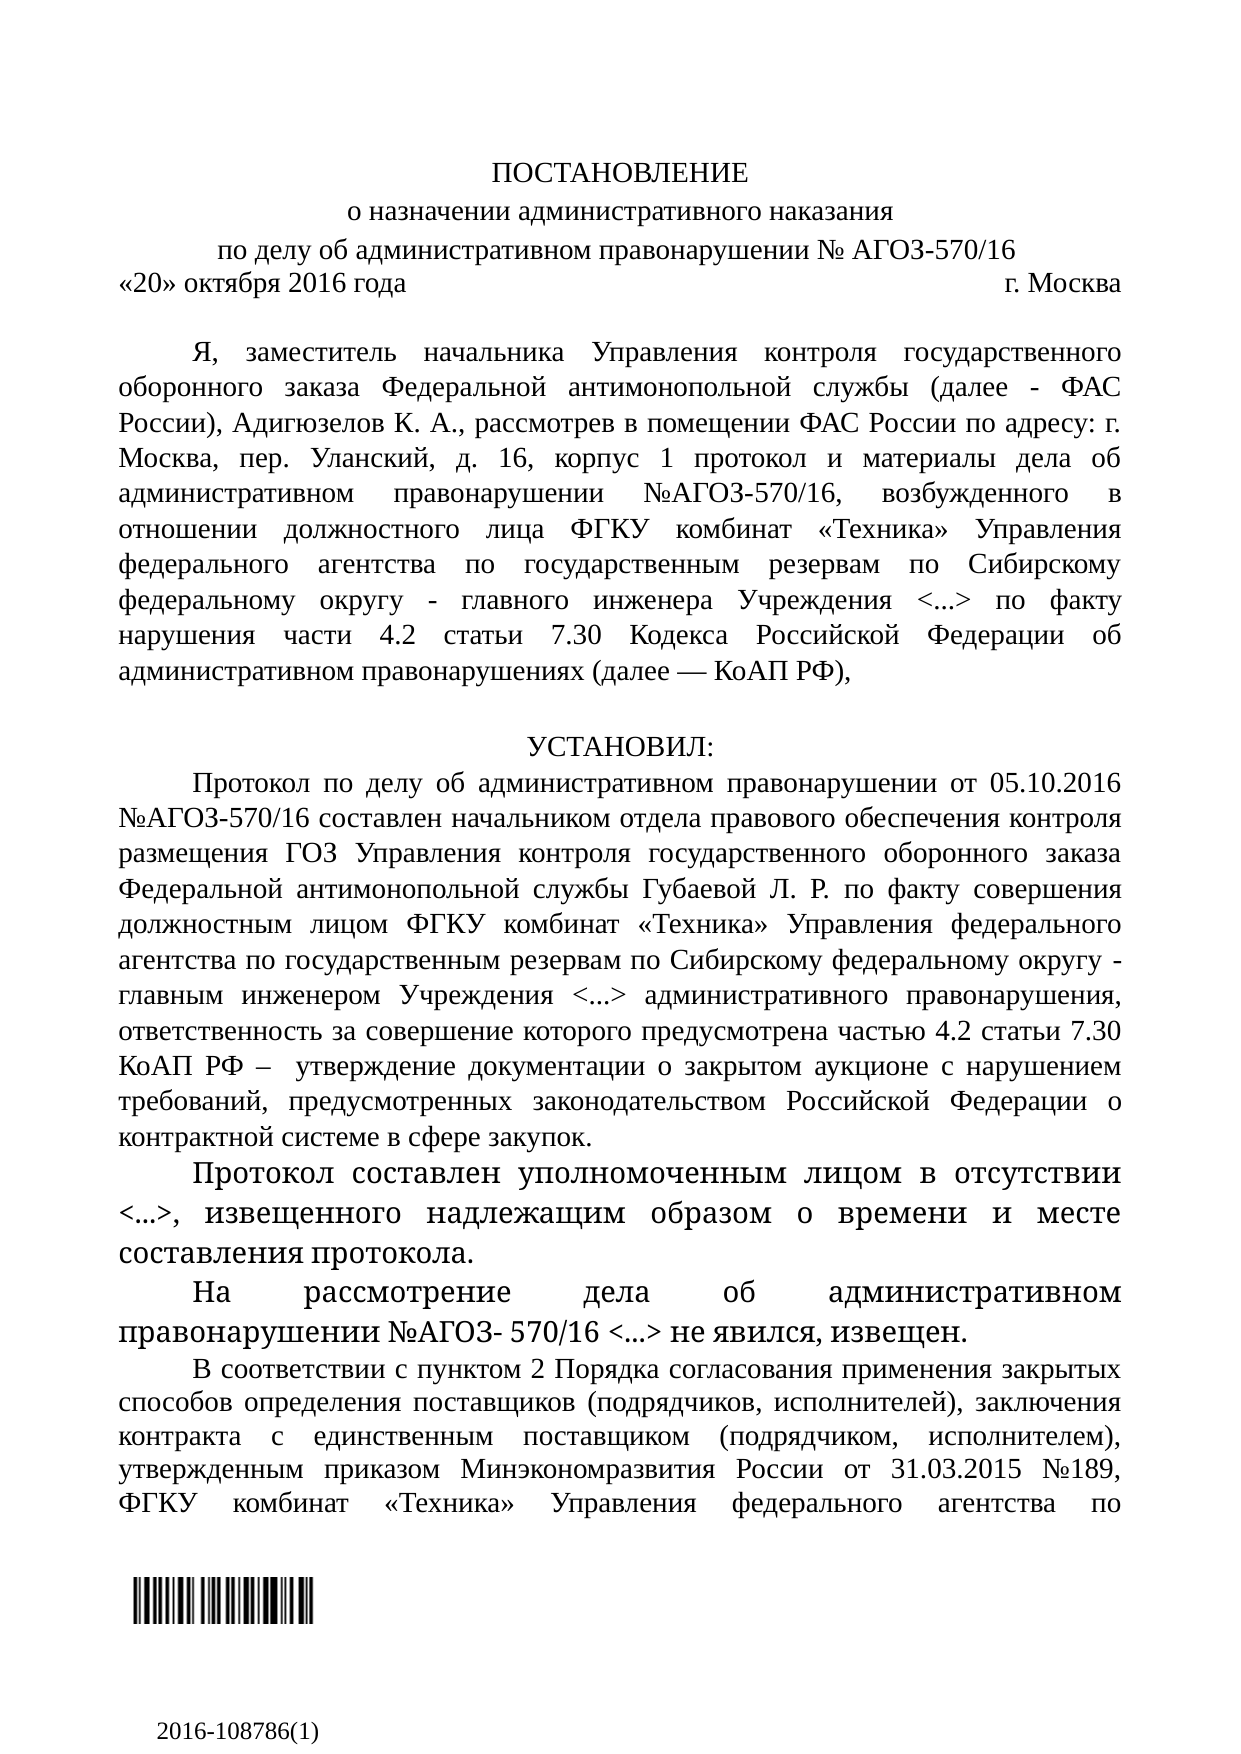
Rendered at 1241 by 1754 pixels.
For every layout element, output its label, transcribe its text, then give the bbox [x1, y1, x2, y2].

text ПОСТАНОВЛЕНИЕ [118, 152, 1122, 190]
text УСТАНОВИЛ: [118, 727, 1122, 763]
text Протокол составлен уполномоченным лицом в отсутствии <...>, извещенного надлежащим образом о времени и месте составления протокола. [118, 1152, 1122, 1272]
picture [118, 1577, 331, 1624]
text о назначении административного наказания [118, 190, 1122, 228]
text На рассмотрение дела об административном правонарушении №АГОЗ- 570/16 <...> не явился, извещен. [118, 1272, 1122, 1351]
text В соответствии с пунктом 2 Порядка согласования применения закрытых способов определения поставщиков (подрядчиков, исполнителей), заключения контракта с единственным поставщиком (подрядчиком, исполнителем), утвержденным приказом Минэкономразвития России от 31.03.2015 №189, ФГКУ комбинат «Техника» Управления федерального агентства по [118, 1351, 1122, 1519]
text «20» октября 2016 года г. Москва [118, 267, 1122, 299]
text Протокол по делу об административном правонарушении от 05.10.2016 №АГОЗ-570/16 составлен начальником отдела правового обеспечения контроля размещения ГОЗ Управления контроля государственного оборонного заказа Федеральной антимонопольной службы Губаевой Л. Р. по факту совершения должностным лицом ФГКУ комбинат «Техника» Управления федерального агентства по государственным резервам по Сибирскому федеральному округу - главным инженером Учреждения <...> административного правонарушения, ответственность за совершение которого предусмотрена частью 4.2 статьи 7.30 КоАП РФ – утверждение документации о закрытом аукционе с нарушением требований, предусмотренных законодательством Российской Федерации о контрактной системе в сфере закупок. [118, 763, 1122, 1152]
text Я, заместитель начальника Управления контроля государственного оборонного заказа Федеральной антимонопольной службы (далее - ФАС России), Адигюзелов К. А., рассмотрев в помещении ФАС России по адресу: г. Москва, пер. Уланский, д. 16, корпус 1 протокол и материалы дела об административном правонарушении №АГОЗ-570/16, возбужденного в отношении должностного лица ФГКУ комбинат «Техника» Управления федерального агентства по государственным резервам по Сибирскому федеральному округу - главного инженера Учреждения <...> по факту нарушения части 4.2 статьи 7.30 Кодекса Российской Федерации об административном правонарушениях (далее — КоАП РФ), [118, 332, 1122, 686]
text по делу об административном правонарушении № АГОЗ-570/16 [118, 228, 1122, 267]
